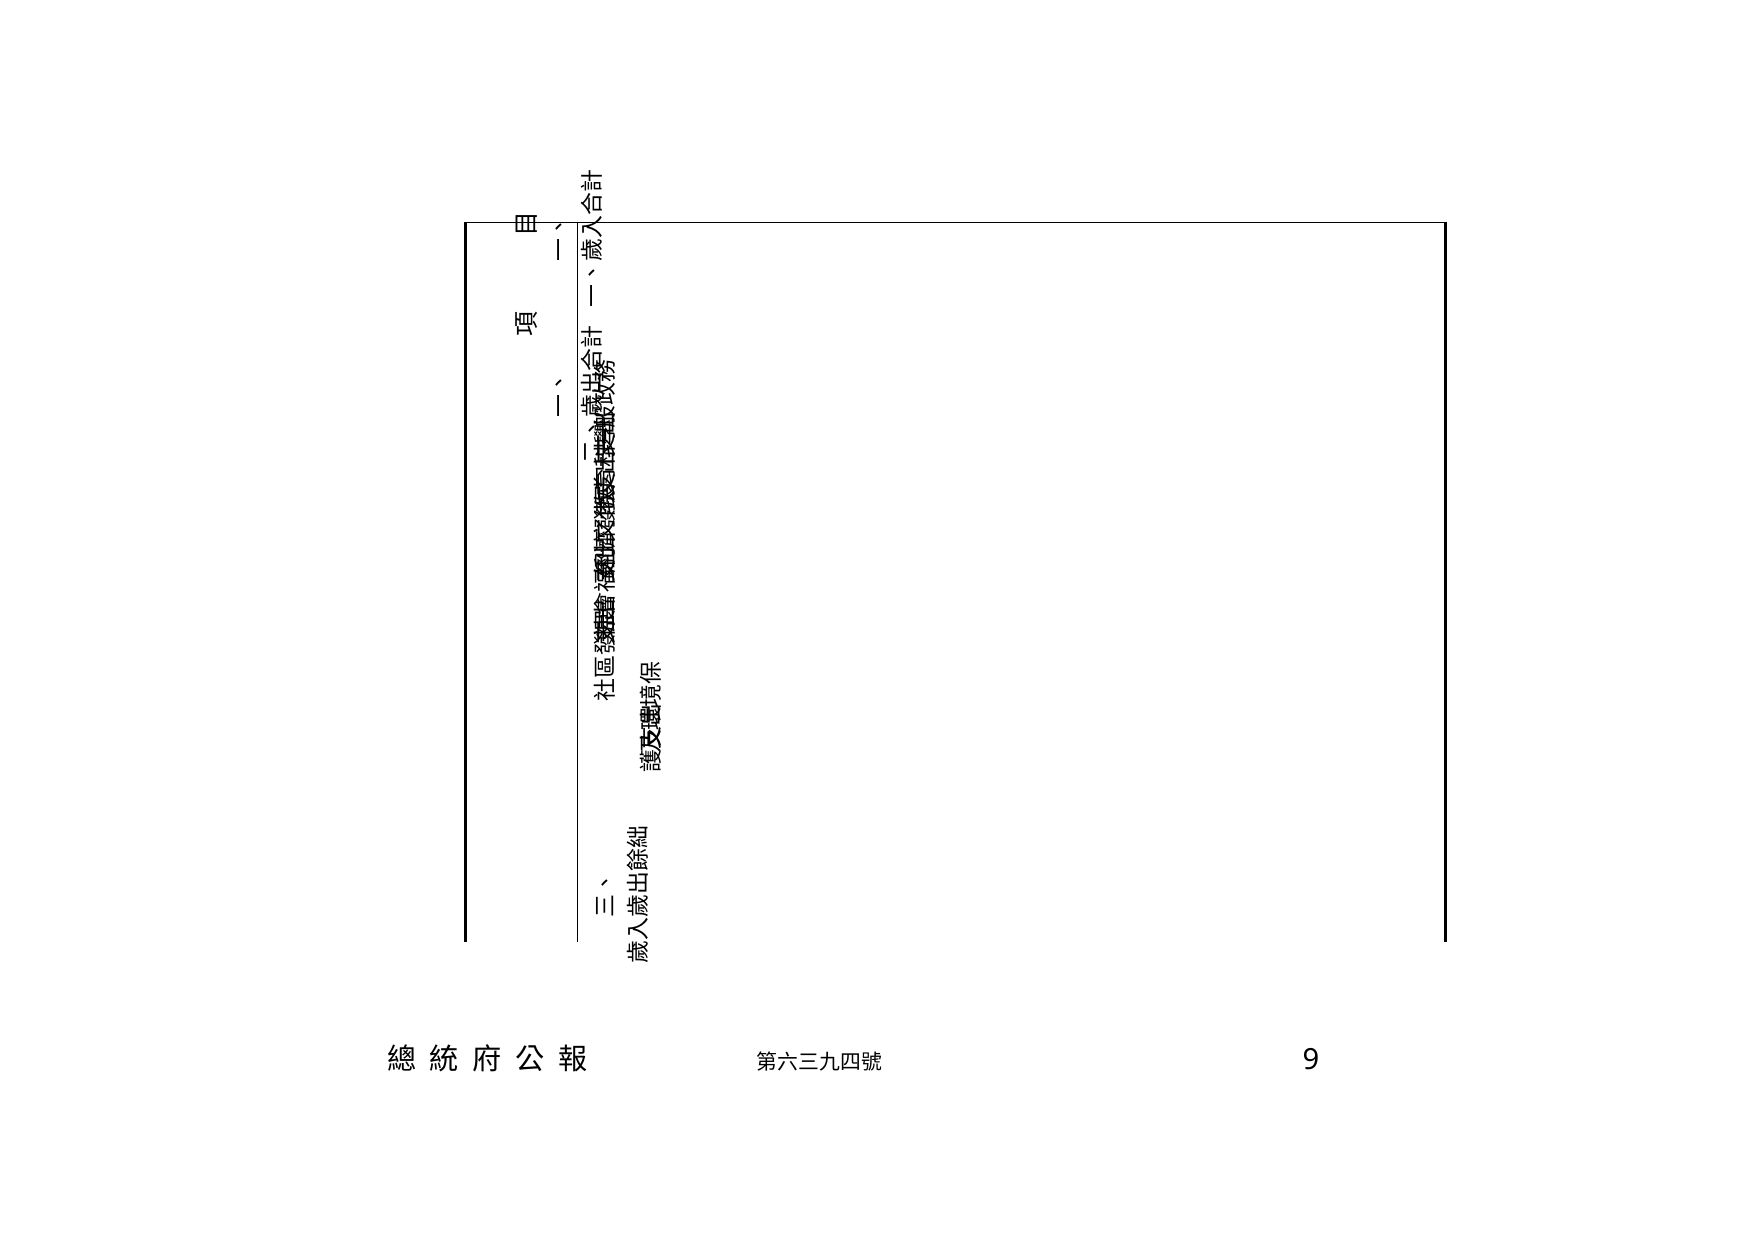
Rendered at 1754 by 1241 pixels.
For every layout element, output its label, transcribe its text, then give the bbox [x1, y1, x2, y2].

table_header 備註：本次特別預算歲入歲出餘絀全數以公債及借款收入支應。 [1447, 222, 1624, 942]
table_cell 一、歲入合計 二、歲出合計 一般政務 支出 教育科學 文化支出 經濟發展 支出 社會福利 支出 社區發展 及環境保 護支出 歲入歲出餘絀 [578, 223, 1444, 942]
table_header 中央政府 九二一震災災後重建特別預算 歲入歲出簡明比較分析表 中華民國九十年度 經資門併計 單位：新台幣千元 [192, 222, 464, 942]
table_cell 項 目 [467, 223, 577, 942]
